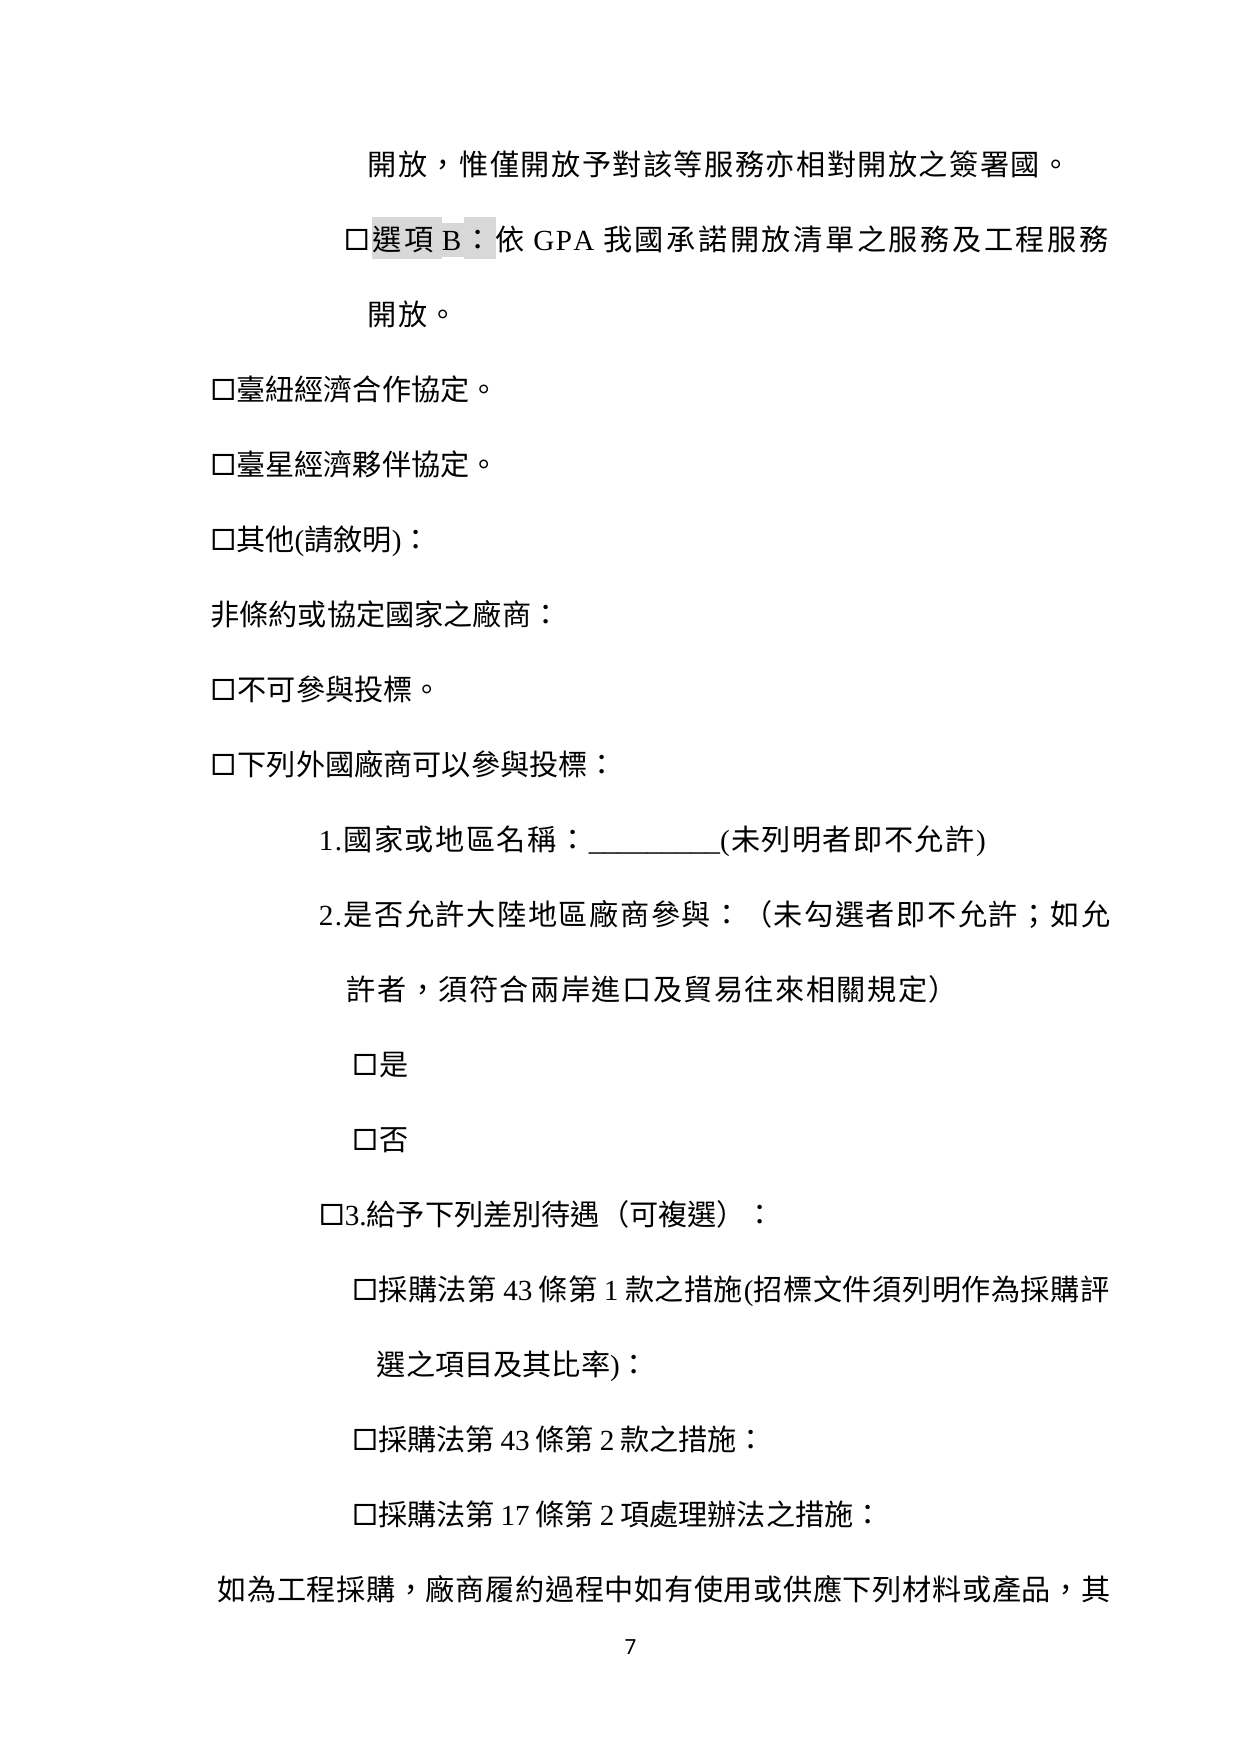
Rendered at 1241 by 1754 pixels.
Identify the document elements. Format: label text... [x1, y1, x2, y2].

text 3.給予下列差別待遇（可複選）： [319, 1175, 1110, 1250]
text 其他(請敘明)： [130, 500, 1110, 575]
text 如為工程採購，廠商履約過程中如有使用或供應下列材料或產品，其 [217, 1550, 1110, 1625]
text 開放，惟僅開放予對該等服務亦相對開放之簽署國。 [344, 125, 1110, 200]
text 採購法第43條第1款之措施(招標文件須列明作為採購評選之項目及其比率)： [352, 1250, 1110, 1400]
text 下列外國廠商可以參與投標： [130, 725, 1110, 800]
text 不可參與投標。 [130, 650, 1110, 725]
text 是 [352, 1025, 1110, 1100]
text 選項B：依GPA我國承諾開放清單之服務及工程服務開放。 [344, 200, 1110, 350]
text 臺星經濟夥伴協定。 [130, 425, 1110, 500]
text 採購法第17條第2項處理辦法之措施： [352, 1475, 1110, 1550]
text 2.是否允許大陸地區廠商參與：（未勾選者即不允許；如允許者，須符合兩岸進口及貿易往來相關規定） [319, 875, 1110, 1025]
text 否 [352, 1100, 1110, 1175]
text 非條約或協定國家之廠商： [130, 575, 1110, 650]
text 臺紐經濟合作協定。 [130, 350, 1110, 425]
text 採購法第43條第2款之措施： [352, 1400, 1110, 1475]
text 1.國家或地區名稱：_________(未列明者即不允許) [319, 800, 1110, 875]
